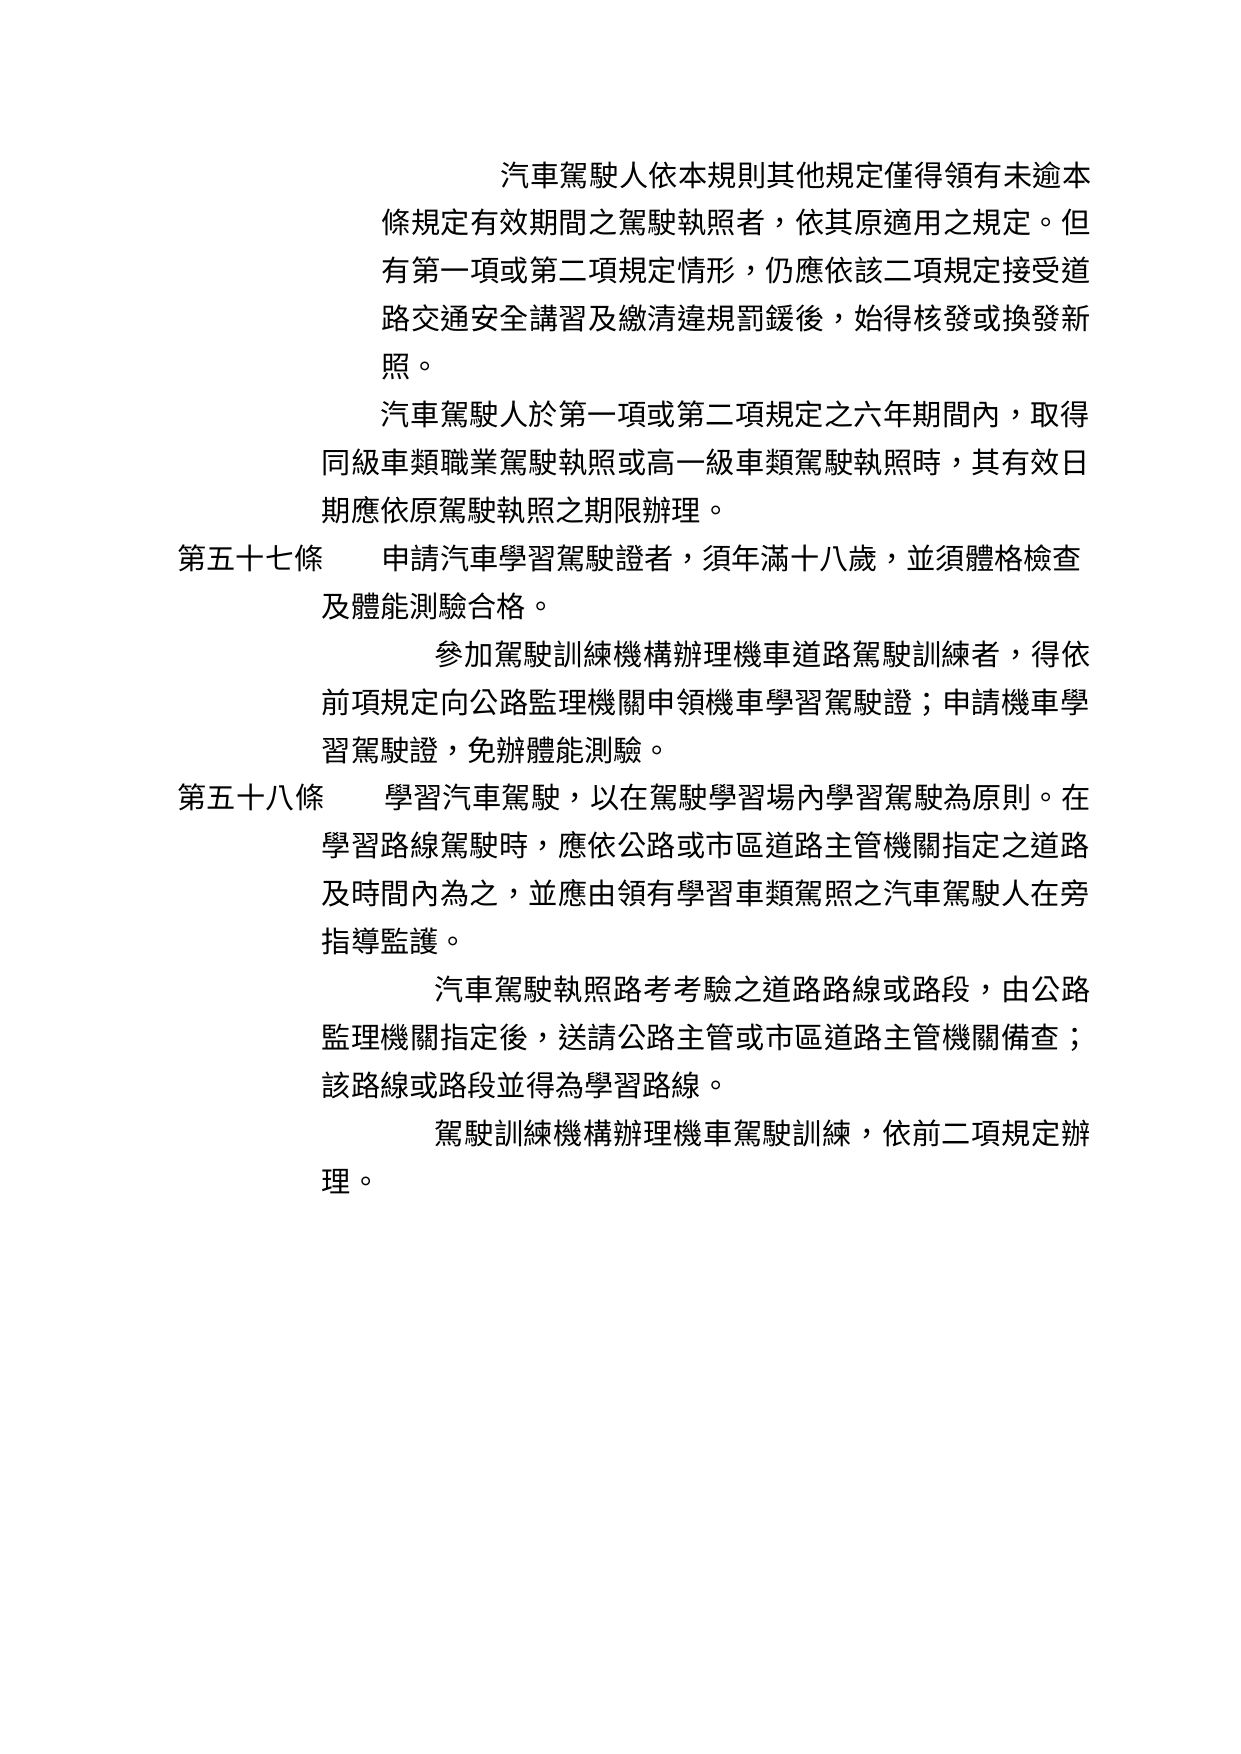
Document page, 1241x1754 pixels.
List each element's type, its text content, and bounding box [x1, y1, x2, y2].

text 汽車駕駛人依本規則其他規定僅得領有未逾本條規定有效期間之駕駛執照者，依其原適用之規定。但有第一項或第二項規定情形，仍應依該二項規定接受道路交通安全講習及繳清違規罰鍰後，始得核發或換發新照。 [177, 148, 1092, 387]
text 汽車駕駛執照路考考驗之道路路線或路段，由公路監理機關指定後，送請公路主管或市區道路主管機關備查；該路線或路段並得為學習路線。 [177, 962, 1092, 1106]
text 第五十八條 學習汽車駕駛，以在駕駛學習場內學習駕駛為原則。在學習路線駕駛時，應依公路或市區道路主管機關指定之道路及時間內為之，並應由領有學習車類駕照之汽車駕駛人在旁指導監護。 [177, 771, 1092, 962]
text 參加駕駛訓練機構辦理機車道路駕駛訓練者，得依前項規定向公路監理機關申領機車學習駕駛證；申請機車學習駕駛證，免辦體能測驗。 [177, 627, 1092, 771]
text 第五十七條 申請汽車學習駕駛證者，須年滿十八歲，並須體格檢查及體能測驗合格。 [177, 531, 1092, 627]
text 汽車駕駛人於第一項或第二項規定之六年期間內，取得同級車類職業駕駛執照或高一級車類駕駛執照時，其有效日期應依原駕駛執照之期限辦理。 [322, 387, 1092, 531]
text 駕駛訓練機構辦理機車駕駛訓練，依前二項規定辦理。 [177, 1106, 1092, 1202]
